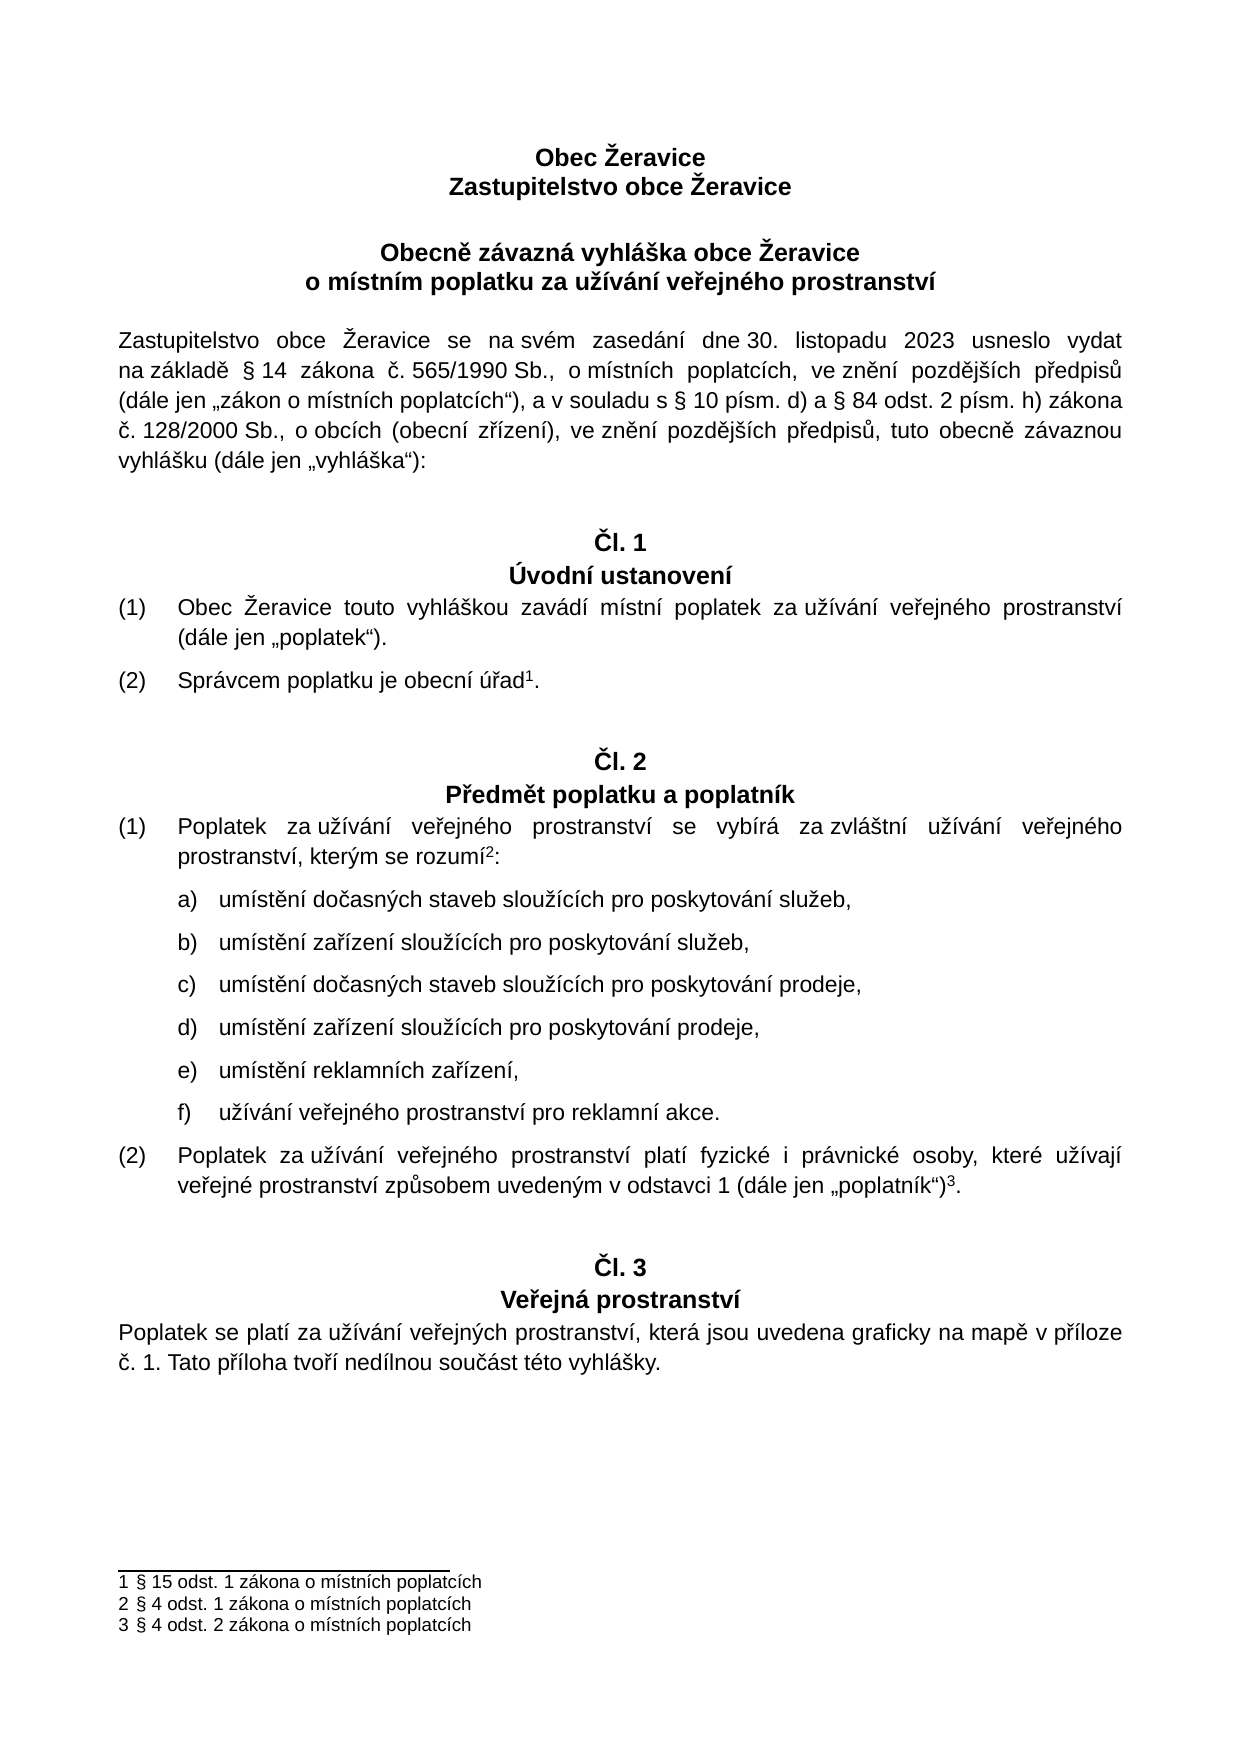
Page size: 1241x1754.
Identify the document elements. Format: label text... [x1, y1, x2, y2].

list Poplatek za užívání veřejného prostranství platí fyzické i právnické osoby, které užívají veřejné prostranství způsobem uvedeným v odstavci 1 (dále jen „poplatník“). [118, 1142, 1122, 1199]
list umístění zařízení sloužících pro poskytování prodeje, [177, 1014, 1122, 1040]
text Zastupitelstvo obce Žeravice se na svém zasedání dne 30. listopadu 2023 usneslo vydat na základě § 14 zákona č. 565/1990 Sb., o místních poplatcích, ve znění pozdějších předpisů (dále jen „zákon o místních poplatcích“), a v souladu s § 10 písm. d) a § 84 odst. 2 písm. h) zákona č. 128/2000 Sb., o obcích (obecní zřízení), ve znění pozdějších předpisů, tuto obecně závaznou vyhlášku (dále jen „vyhláška“): [118, 327, 1122, 474]
list umístění zařízení sloužících pro poskytování služeb, [177, 928, 1122, 955]
list § 15 odst. 1 zákona o místních poplatcích [118, 1571, 1122, 1592]
list Obec Žeravice touto vyhláškou zavádí místní poplatek za užívání veřejného prostranství (dále jen „poplatek“). [118, 594, 1122, 650]
subtitle Čl. 1 Úvodní ustanovení [118, 528, 1122, 589]
list umístění reklamních zařízení, [177, 1057, 1122, 1083]
text Poplatek se platí za užívání veřejných prostranství, která jsou uvedena graficky na mapě v příloze č. 1. Tato příloha tvoří nedílnou součást této vyhlášky. [118, 1318, 1122, 1375]
list umístění dočasných staveb sloužících pro poskytování služeb, [177, 886, 1122, 912]
list § 4 odst. 2 zákona o místních poplatcích [118, 1614, 1122, 1635]
text Obec Žeravice Zastupitelstvo obce Žeravice [118, 143, 1122, 201]
list Poplatek za užívání veřejného prostranství se vybírá za zvláštní užívání veřejného prostranství, kterým se rozumí: [118, 813, 1122, 869]
subtitle Obecně závazná vyhláška obce Žeravice o místním poplatku za užívání veřejného prostranství [118, 238, 1122, 295]
subtitle Čl. 3 Veřejná prostranství [118, 1252, 1122, 1314]
list umístění dočasných staveb sloužících pro poskytování prodeje, [177, 971, 1122, 998]
subtitle Čl. 2 Předmět poplatku a poplatník [118, 747, 1122, 809]
list Správcem poplatku je obecní úřad. [118, 667, 1122, 693]
list § 4 odst. 1 zákona o místních poplatcích [118, 1592, 1122, 1614]
list užívání veřejného prostranství pro reklamní akce. [177, 1099, 1122, 1126]
